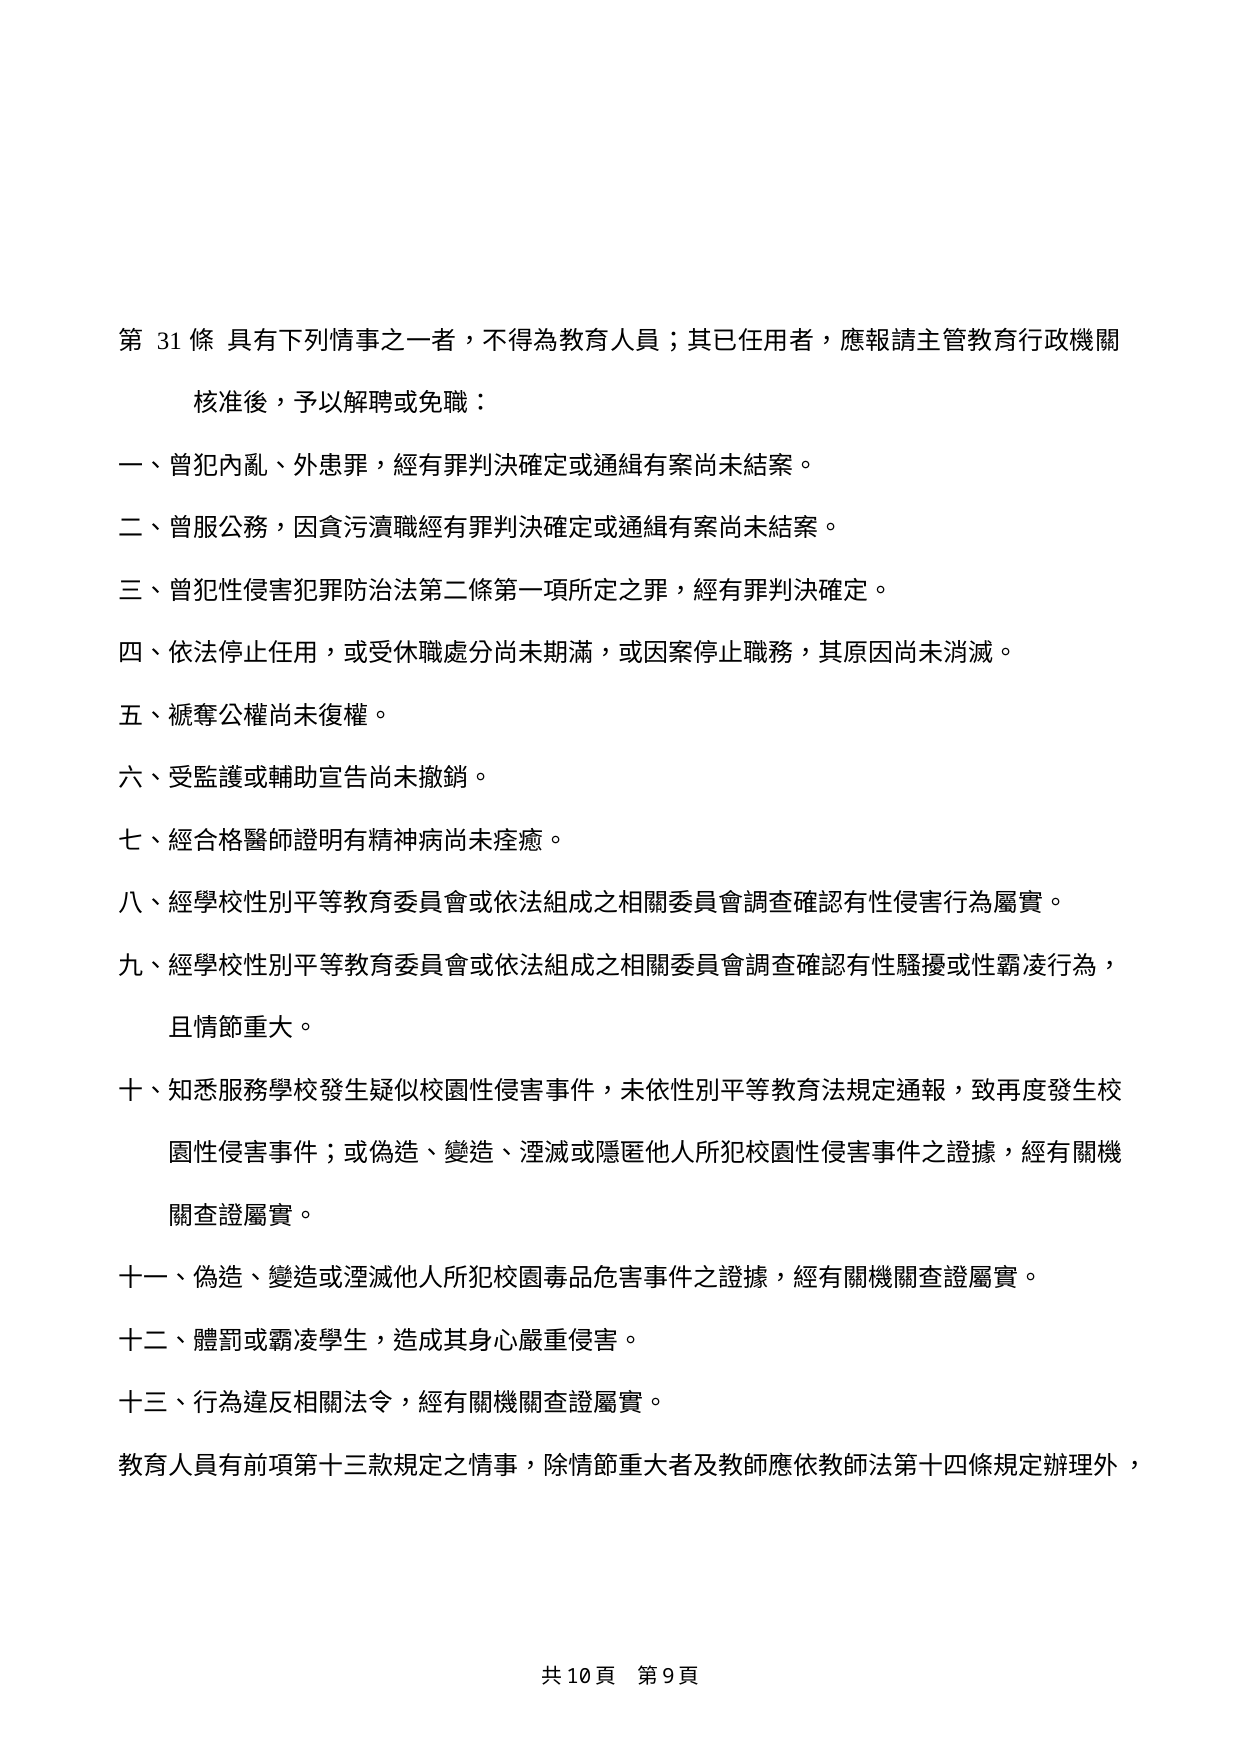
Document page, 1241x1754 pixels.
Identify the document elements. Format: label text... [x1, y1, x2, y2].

text 教育人員有前項第十三款規定之情事，除情節重大者及教師應依教師法第十四條規定辦理外，其餘經議決解聘或免職者，應併審酌案件情節，議決一年至四年不得聘任為教育人員，並報主管教育行政機關核定。第一項教育人員為校長時，應由主管教育行政機關予以解聘，其涉及第八款或第九款之行為，應由主管機關之性別平等教育委員會或依法組成之相關委員會調查之。 [118, 1422, 1122, 1484]
text 十三、行為違反相關法令，經有關機關查證屬實。 [118, 1359, 1122, 1422]
text 十一、偽造、變造或湮滅他人所犯校園毒品危害事件之證據，經有關機關查證屬實。 [118, 1234, 1122, 1297]
text 十二、體罰或霸凌學生，造成其身心嚴重侵害。 [118, 1297, 1122, 1359]
text 二、曾服公務，因貪污瀆職經有罪判決確定或通緝有案尚未結案。 [118, 484, 1122, 547]
text 七、經合格醫師證明有精神病尚未痊癒。 [118, 797, 1122, 859]
text 九、經學校性別平等教育委員會或依法組成之相關委員會調查確認有性騷擾或性霸凌行為，且情節重大。 [118, 922, 1122, 1047]
text 三、曾犯性侵害犯罪防治法第二條第一項所定之罪，經有罪判決確定。 [118, 547, 1122, 609]
text 十、知悉服務學校發生疑似校園性侵害事件，未依性別平等教育法規定通報，致再度發生校園性侵害事件；或偽造、變造、湮滅或隱匿他人所犯校園性侵害事件之證據，經有關機關查證屬實。 [118, 1047, 1122, 1234]
text 四、依法停止任用，或受休職處分尚未期滿，或因案停止職務，其原因尚未消滅。 [118, 609, 1122, 672]
text 一、曾犯內亂、外患罪，經有罪判決確定或通緝有案尚未結案。 [118, 422, 1122, 484]
text 八、經學校性別平等教育委員會或依法組成之相關委員會調查確認有性侵害行為屬實。 [118, 859, 1122, 922]
text 第 31 條 具有下列情事之一者，不得為教育人員；其已任用者，應報請主管教育行政機關核准後，予以解聘或免職： [118, 297, 1122, 422]
text 六、受監護或輔助宣告尚未撤銷。 [118, 734, 1122, 797]
text 五、褫奪公權尚未復權。 [118, 672, 1122, 734]
